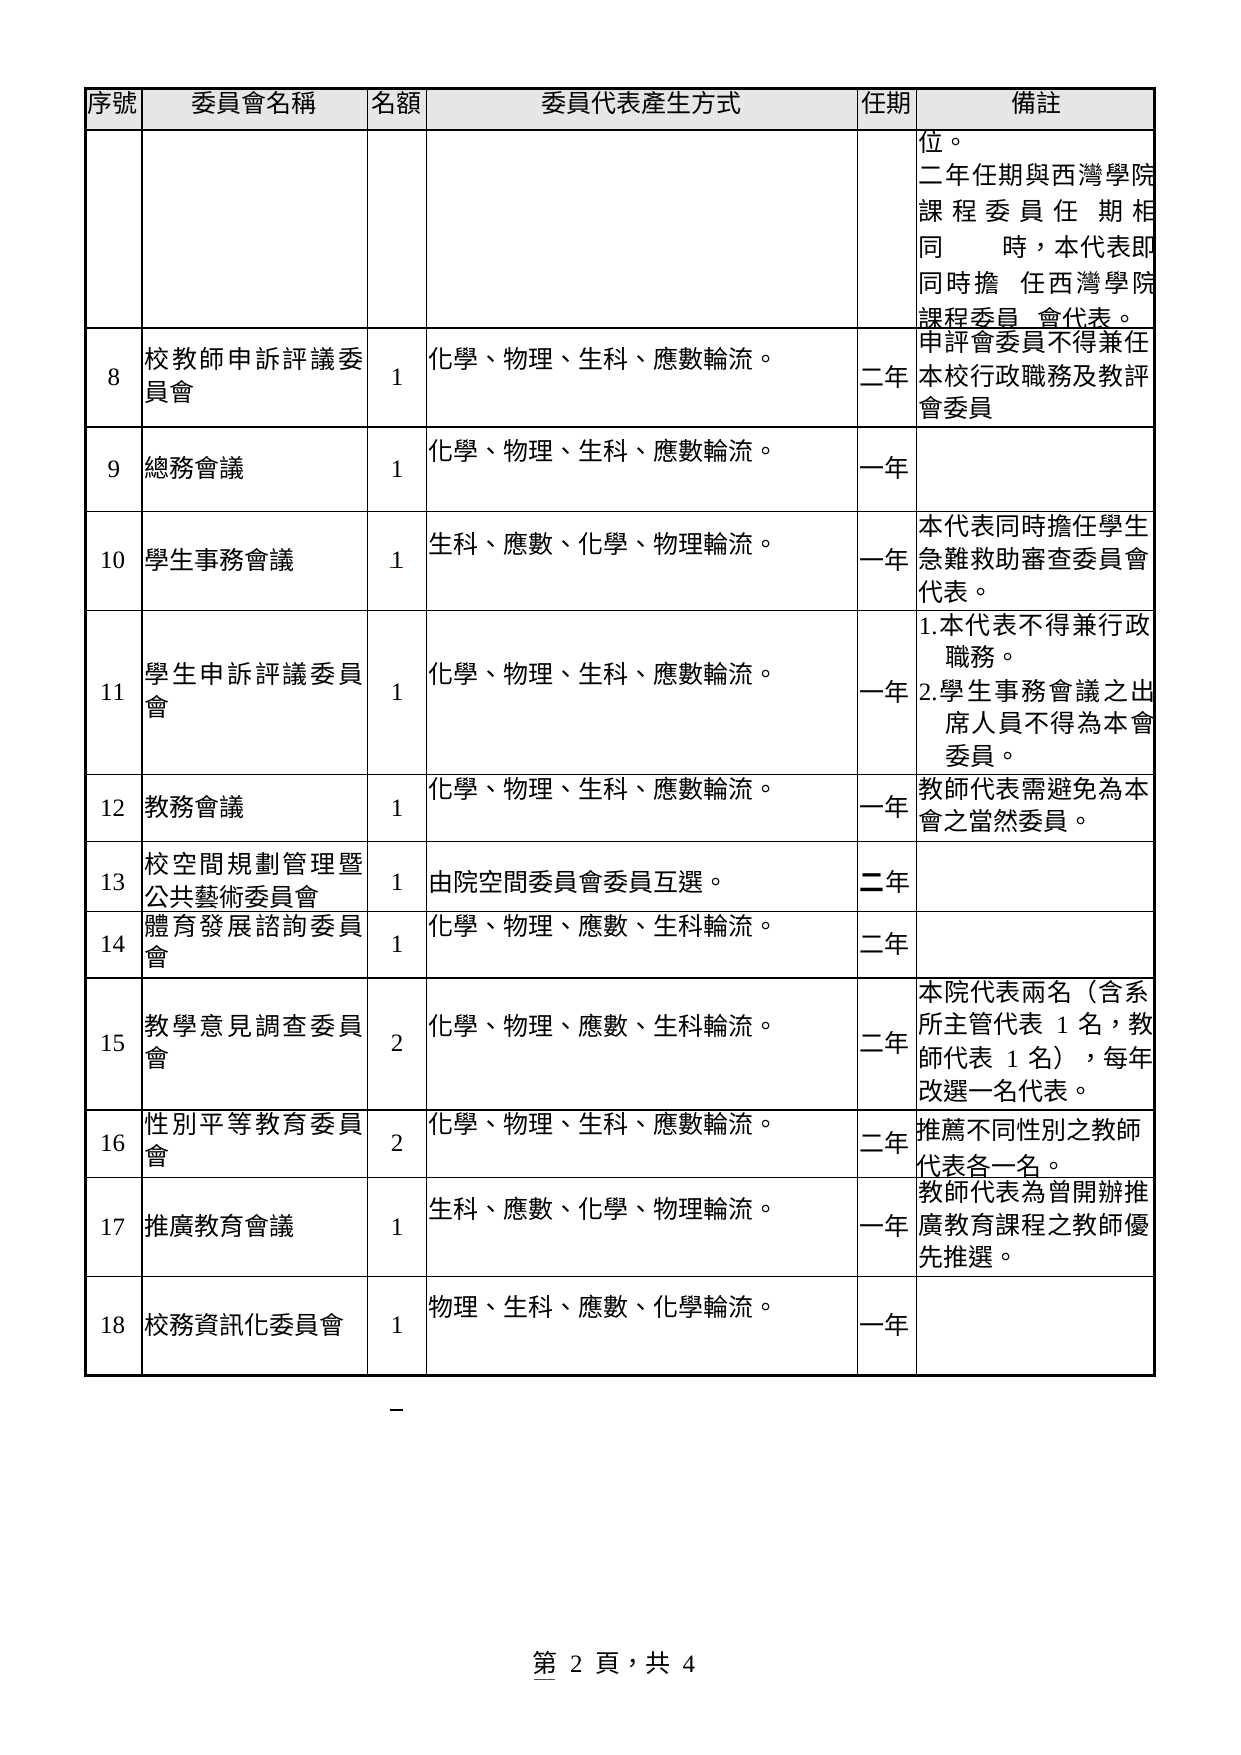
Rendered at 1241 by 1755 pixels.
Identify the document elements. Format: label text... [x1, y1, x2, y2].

table_cell 1 [368, 842, 426, 911]
table_cell 教學意見調查委員 會 [143, 979, 367, 1109]
table_cell 14 [87, 912, 141, 977]
table_cell [858, 131, 916, 327]
table_cell 2 [368, 979, 426, 1109]
table_cell 1 [368, 329, 426, 426]
table_cell 教師代表需避免為本 會之當然委員。 [917, 775, 1153, 841]
table_cell 18 [87, 1277, 141, 1373]
table_cell 1 [368, 512, 426, 610]
table_cell 教師代表為曾開辦推 廣教育課程之教師優 先推選。 [917, 1178, 1153, 1276]
table_header 備註 [917, 90, 1153, 129]
table_cell 二年 [858, 1111, 916, 1177]
table_cell 1 [368, 775, 426, 841]
table_cell 2 [368, 1111, 426, 1177]
table_cell 化學、物理、生科、應數輪流。 [427, 775, 857, 841]
table_cell 一年 [858, 512, 916, 610]
table_cell [917, 428, 1153, 511]
table_cell 一年 [858, 428, 916, 511]
table_cell 生科、應數、化學、物理輪流。 [427, 1178, 857, 1276]
table_cell 17 [87, 1178, 141, 1276]
table_cell 化學、物理、應數、生科輪流。 [427, 912, 857, 977]
table_cell 教務會議 [143, 775, 367, 841]
table_cell [917, 912, 1153, 977]
table_cell 校教師申訴評議委 員會 [143, 329, 367, 426]
table_cell [917, 1277, 1153, 1373]
table_cell 1 [368, 1277, 426, 1373]
table_cell 二年 [858, 842, 916, 911]
table_header 任期 [858, 90, 916, 129]
table_cell 一年 [858, 611, 916, 774]
table_cell 本代表同時擔任學生 急難救助審查委員會 代表。 [917, 512, 1153, 610]
table_cell 位。 二年任期與西灣學院 課程委員任 期相同 時，本代表即同時擔 任西灣學院課程委員 會代表。 [917, 131, 1153, 327]
table_cell 校空間規劃管理暨 公共藝術委員會 [143, 842, 367, 911]
table_cell 11 [87, 611, 141, 774]
table_cell [917, 842, 1153, 911]
table_cell [87, 131, 141, 327]
table_header 委員會名稱 [143, 90, 367, 129]
table_cell 總務會議 [143, 428, 367, 511]
table_cell 1 [368, 428, 426, 511]
table_cell 16 [87, 1111, 141, 1177]
table_cell 二年 [858, 979, 916, 1109]
table_header 序號 [87, 90, 141, 129]
table_cell 化學、物理、應數、生科輪流。 [427, 979, 857, 1109]
table_cell 物理、生科、應數、化學輪流。 [427, 1277, 857, 1373]
table_cell 化學、物理、生科、應數輪流。 [427, 428, 857, 511]
table_cell 生科、應數、化學、物理輪流。 [427, 512, 857, 610]
table_cell 由院空間委員會委員互選。 [427, 842, 857, 911]
table_cell 化學、物理、生科、應數輪流。 [427, 1111, 857, 1177]
table_header 委員代表產生方式 [427, 90, 857, 129]
table_cell 性別平等教育委員 會 [143, 1111, 367, 1177]
table_cell [368, 131, 426, 327]
table_cell 校務資訊化委員會 [143, 1277, 367, 1373]
table_cell 學生申訴評議委員 會 [143, 611, 367, 774]
table_cell 8 [87, 329, 141, 426]
table_cell 1.本代表不得兼行政 職務。 2.學生事務會議之出 席人員不得為本會 委員。 [917, 611, 1153, 774]
table_cell 學生事務會議 [143, 512, 367, 610]
table_cell 10 [87, 512, 141, 610]
table_cell 一年 [858, 775, 916, 841]
table_cell 推薦不同性別之教師代表各一名。 [917, 1111, 1153, 1177]
table_cell 9 [87, 428, 141, 511]
table_cell 本院代表兩名（含系 所主管代表 1 名，教 師代表 1 名），每年 改選一名代表。 [917, 979, 1153, 1109]
table_cell 1 [368, 1178, 426, 1276]
table_cell 1 [368, 912, 426, 977]
table_cell 15 [87, 979, 141, 1109]
table_cell 一年 [858, 1277, 916, 1373]
table_cell 一年 [858, 1178, 916, 1276]
table_cell 化學、物理、生科、應數輪流。 [427, 611, 857, 774]
table_cell [143, 131, 367, 327]
table_cell 1 [368, 611, 426, 774]
table_cell 二年 [858, 912, 916, 977]
table_cell 12 [87, 775, 141, 841]
table_cell [427, 131, 857, 327]
table_cell 化學、物理、生科、應數輪流。 [427, 329, 857, 426]
table_cell 體育發展諮詢委員 會 [143, 912, 367, 977]
table_cell 推廣教育會議 [143, 1178, 367, 1276]
table_cell 13 [87, 842, 141, 911]
table_header 名額 [368, 90, 426, 129]
table_cell 二年 [858, 329, 916, 426]
table_cell 申評會委員不得兼任 本校行政職務及教評 會委員 [917, 329, 1153, 426]
